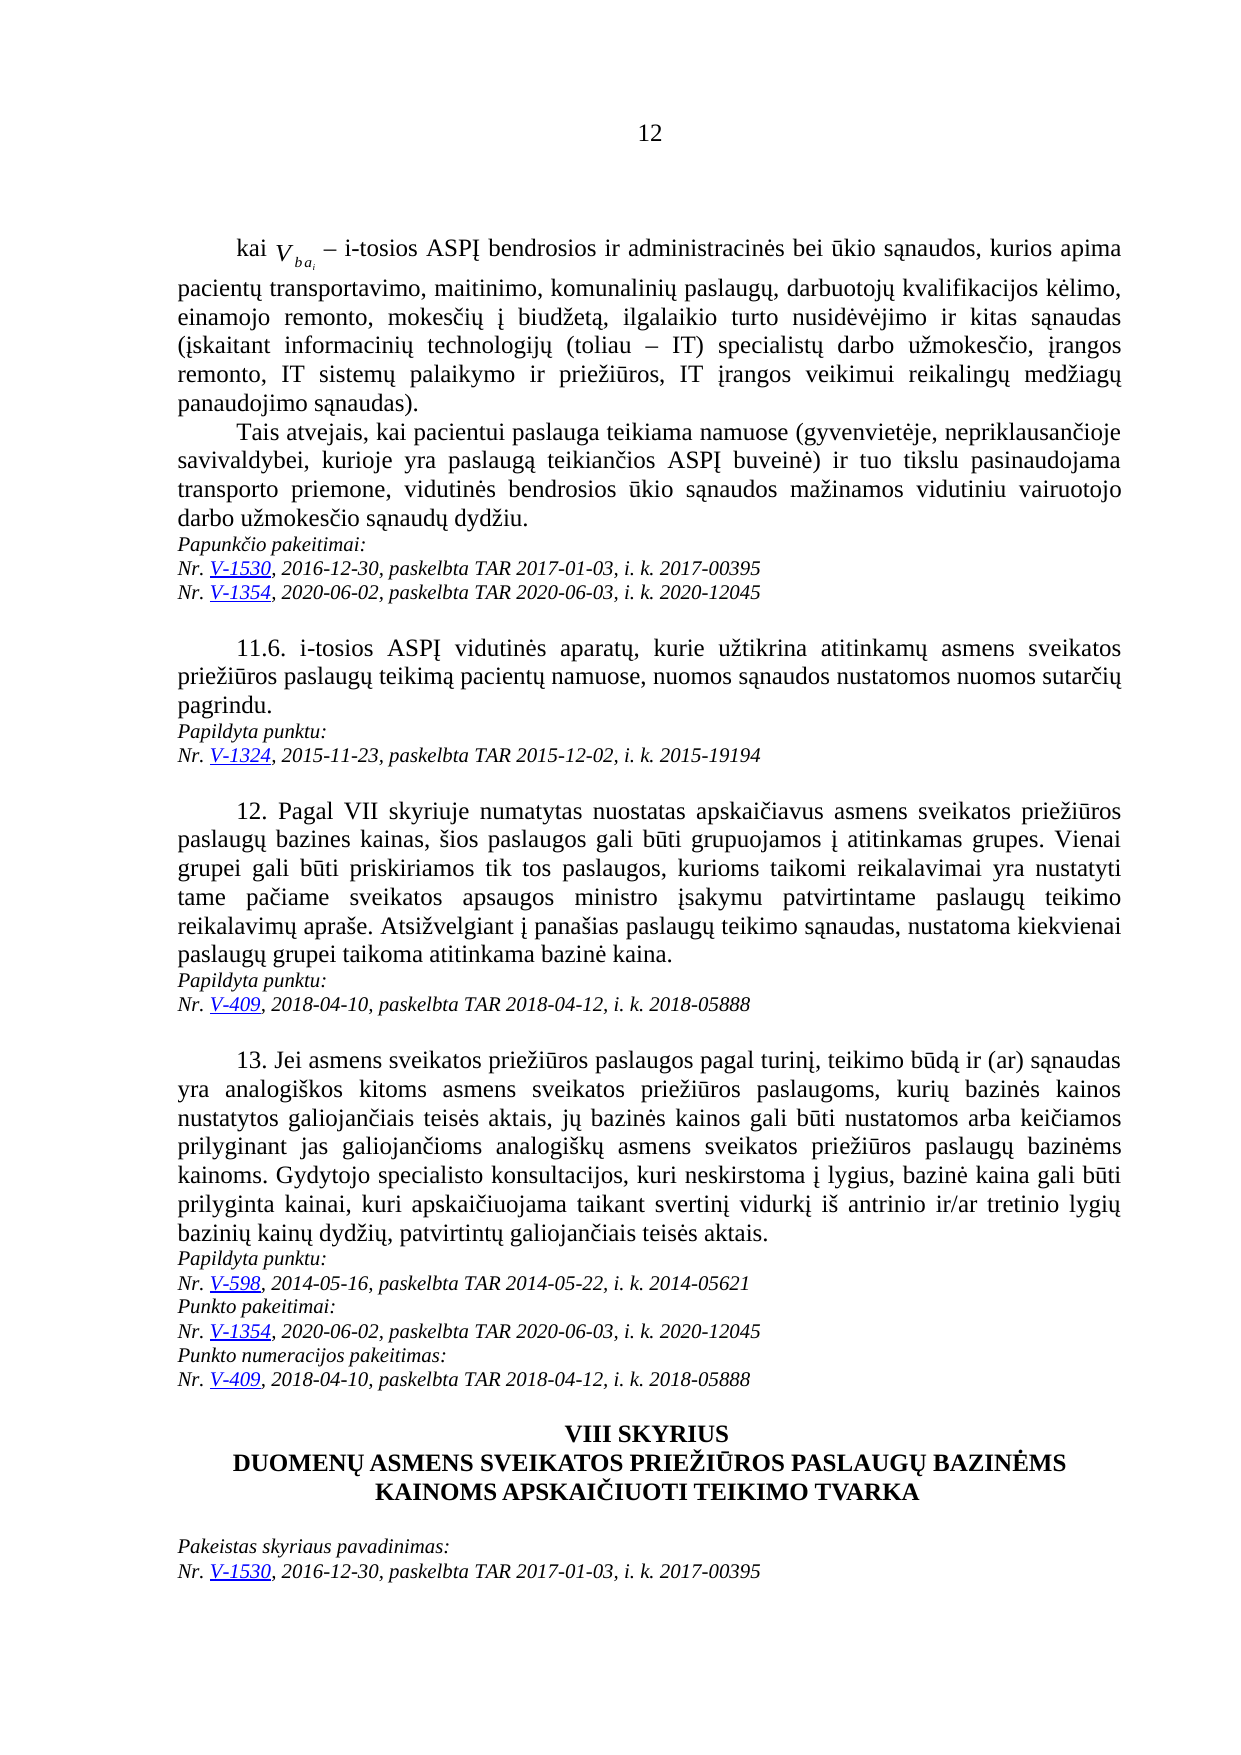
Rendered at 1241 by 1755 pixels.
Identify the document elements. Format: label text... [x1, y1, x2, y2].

text Nr. V-409, 2018-04-10, paskelbta TAR 2018-04-12, i. k. 2018-05888 [177, 1367, 1122, 1391]
text VIII SKYRIUS DUOMENŲ ASMENS SVEIKATOS PRIEŽIŪROS PASLAUGŲ BAZINĖMS KAINOMS APSKAIČIUOTI TEIKIMO TVARKA [177, 1419, 1122, 1506]
text Nr. V-1354, 2020-06-02, paskelbta TAR 2020-06-03, i. k. 2020-12045 [177, 580, 1122, 604]
text Nr. V-1354, 2020-06-02, paskelbta TAR 2020-06-03, i. k. 2020-12045 [177, 1318, 1122, 1343]
text Punkto numeracijos pakeitimas: [177, 1343, 1122, 1367]
text Nr. V-409, 2018-04-10, paskelbta TAR 2018-04-12, i. k. 2018-05888 [177, 992, 1122, 1016]
text Papildyta punktu: [177, 1246, 1122, 1270]
text kai – i-tosios ASPĮ bendrosios ir administracinės bei ūkio sąnaudos, kurios apima pacientų transportavimo, maitinimo, komunalinių paslaugų, darbuotojų kvalifikacijos kėlimo, einamojo remonto, mokesčių į biudžetą, ilgalaikio turto nusidėvėjimo ir kitas sąnaudas (įskaitant informacinių technologijų (toliau – IT) specialistų darbo užmokesčio, įrangos remonto, IT sistemų palaikymo ir priežiūros, IT įrangos veikimui reikalingų medžiagų panaudojimo sąnaudas). [177, 233, 1122, 417]
text Papunkčio pakeitimai: [177, 532, 1122, 556]
text Nr. V-1530, 2016-12-30, paskelbta TAR 2017-01-03, i. k. 2017-00395 [177, 1558, 1122, 1583]
text Tais atvejais, kai pacientui paslauga teikiama namuose (gyvenvietėje, nepriklausančioje savivaldybei, kurioje yra paslaugą teikiančios ASPĮ buveinė) ir tuo tikslu pasinaudojama transporto priemone, vidutinės bendrosios ūkio sąnaudos mažinamos vidutiniu vairuotojo darbo užmokesčio sąnaudų dydžiu. [177, 417, 1122, 532]
text Punkto pakeitimai: [177, 1294, 1122, 1318]
text 11.6. i-tosios ASPĮ vidutinės aparatų, kurie užtikrina atitinkamų asmens sveikatos priežiūros paslaugų teikimą pacientų namuose, nuomos sąnaudos nustatomos nuomos sutarčių pagrindu. [177, 633, 1122, 719]
text Pakeistas skyriaus pavadinimas: [177, 1534, 1122, 1558]
text 12. Pagal VII skyriuje numatytas nuostatas apskaičiavus asmens sveikatos priežiūros paslaugų bazines kainas, šios paslaugos gali būti grupuojamos į atitinkamas grupes. Vienai grupei gali būti priskiriamos tik tos paslaugos, kurioms taikomi reikalavimai yra nustatyti tame pačiame sveikatos apsaugos ministro įsakymu patvirtintame paslaugų teikimo reikalavimų apraše. Atsižvelgiant į panašias paslaugų teikimo sąnaudas, nustatoma kiekvienai paslaugų grupei taikoma atitinkama bazinė kaina. [177, 796, 1122, 968]
text 13. Jei asmens sveikatos priežiūros paslaugos pagal turinį, teikimo būdą ir (ar) sąnaudas yra analogiškos kitoms asmens sveikatos priežiūros paslaugoms, kurių bazinės kainos nustatytos galiojančiais teisės aktais, jų bazinės kainos gali būti nustatomos arba keičiamos prilyginant jas galiojančioms analogiškų asmens sveikatos priežiūros paslaugų bazinėms kainoms. Gydytojo specialisto konsultacijos, kuri neskirstoma į lygius, bazinė kaina gali būti prilyginta kainai, kuri apskaičiuojama taikant svertinį vidurkį iš antrinio ir/ar tretinio lygių bazinių kainų dydžių, patvirtintų galiojančiais teisės aktais. [177, 1045, 1122, 1246]
text Nr. V-1324, 2015-11-23, paskelbta TAR 2015-12-02, i. k. 2015-19194 [177, 743, 1122, 767]
text Papildyta punktu: [177, 719, 1122, 743]
text Nr. V-1530, 2016-12-30, paskelbta TAR 2017-01-03, i. k. 2017-00395 [177, 556, 1122, 580]
text Nr. V-598, 2014-05-16, paskelbta TAR 2014-05-22, i. k. 2014-05621 [177, 1270, 1122, 1294]
text Papildyta punktu: [177, 968, 1122, 992]
